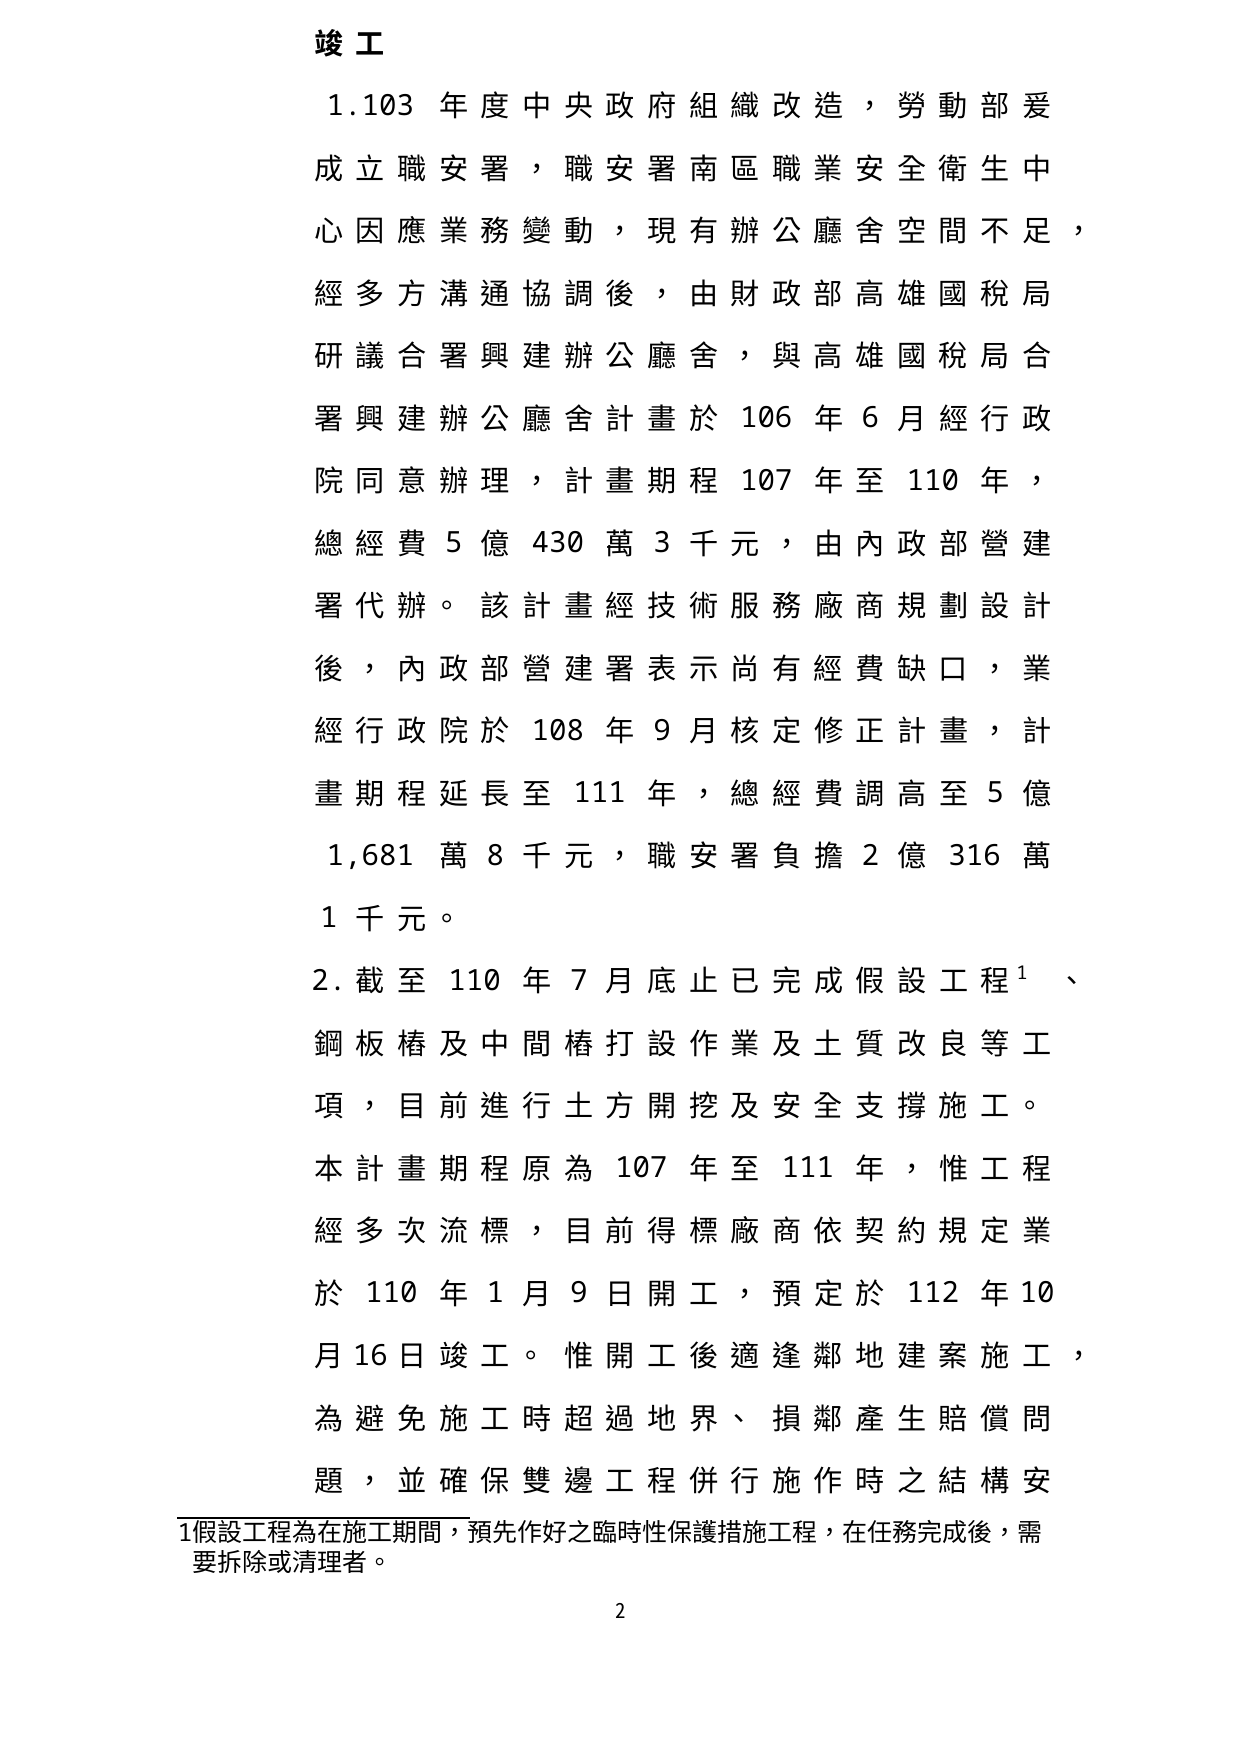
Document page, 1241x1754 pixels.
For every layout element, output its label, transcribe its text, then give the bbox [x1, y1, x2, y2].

text 1.103年度中央政府組織改造，勞動部爰成立職安署，職安署南區職業安全衛生中心因應業務變動，現有辦公廳舍空間不足，經多方溝通協調後，由財政部高雄國稅局研議合署興建辦公廳舍，與高雄國稅局合署興建辦公廳舍計畫於106年6月經行政院同意辦理，計畫期程107年至110年，總經費5億430萬3千元，由內政部營建署代辦。該計畫經技術服務廠商規劃設計後，內政部營建署表示尚有經費缺口，業經行政院於108年9月核定修正計畫，計畫期程延長至111年，總經費調高至5億1,681萬8千元，職安署負擔2億316萬1千元。 [271, 62, 1058, 937]
text (一)與高雄國稅局合署興建辦公廳舍計畫，刻正進行第2次計畫修正，預計延宕2年竣工 [242, 0, 1058, 62]
text 2.截至110年7月底止已完成假設工程、鋼板樁及中間樁打設作業及土質改良等工項，目前進行土方開挖及安全支撐施工。本計畫期程原為107年至111年，惟工程經多次流標，目前得標廠商依契約規定業於110年1月9日開工，預定於112年10月16日竣工。惟開工後適逢鄰地建案施工，為避免施工時超過地界、損鄰產生賠償問題，並確保雙邊工程併行施作時之結構安全性，爰調整本工程地下室擋土開挖工法以為因應，工程預定進度亦配合鄰地建案調整。業經技術服務廠商重新規劃工程預定進度，預計延長2年，刻正由高雄國稅局辦理第2次修正計畫中。 [271, 937, 1058, 1500]
text 假設工程為在施工期間，預先作好之臨時性保護措施工程，在任務完成後，需要拆除或清理者。 [177, 1518, 1063, 1577]
